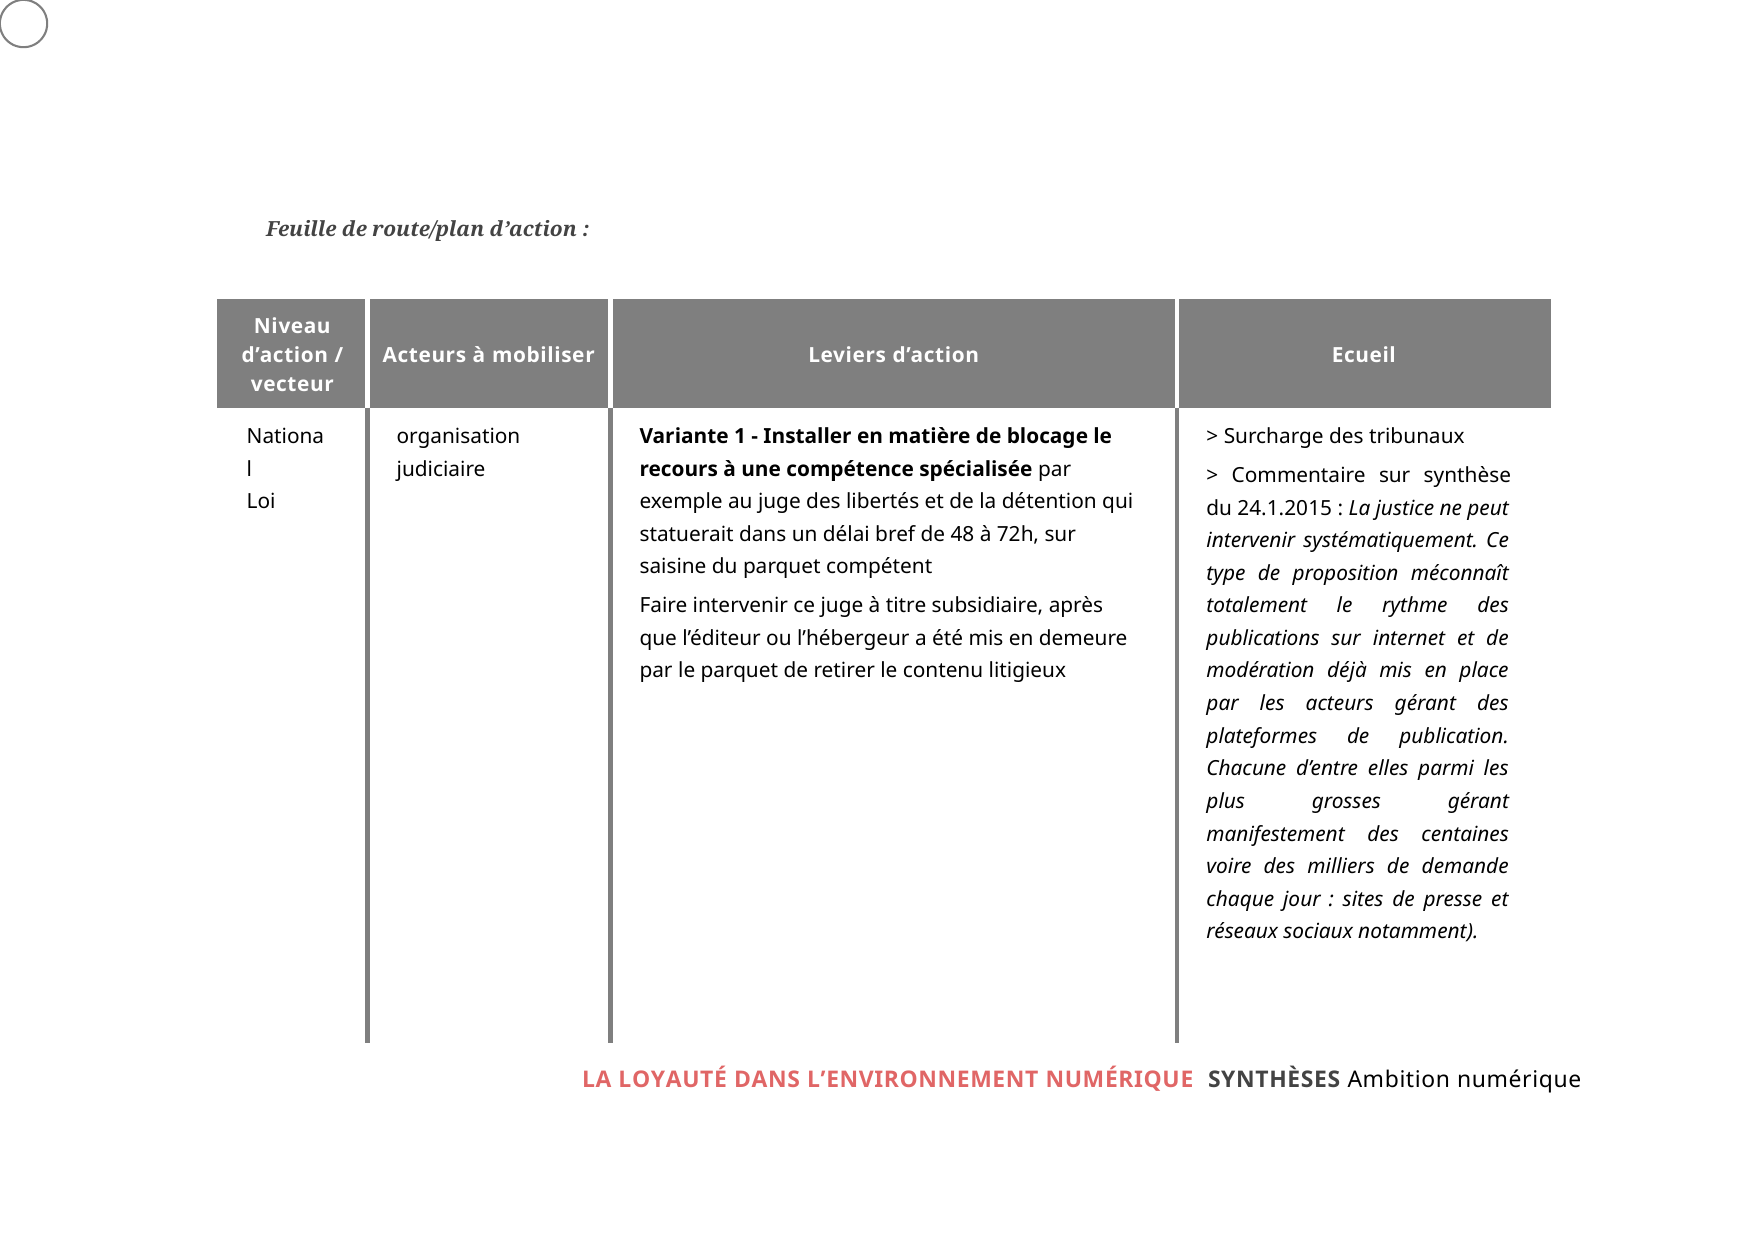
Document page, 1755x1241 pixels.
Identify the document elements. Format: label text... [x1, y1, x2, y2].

table_header Acteurs à mobiliser [370, 299, 608, 408]
table_header Niveau d’action / vecteur [217, 299, 365, 408]
table_header Leviers d’action [613, 299, 1175, 408]
table_cell organisation judiciaire [370, 411, 608, 1043]
table_cell National Loi [217, 411, 365, 1043]
table_cell > Surcharge des tribunaux > Commentaire sur synthèse du 24.1.2015 : La justice ne peut intervenir systématiquement. Ce type de proposition méconnaît totalement le rythme des publications sur internet et de modération déjà mis en place par les acteurs gérant des plateformes de publication. Chacune d’entre elles parmi les plus grosses gérant manifestement des centaines voire des milliers de demande chaque jour : sites de presse et réseaux sociaux notamment). [1179, 411, 1551, 1043]
table_cell Variante 1 - Installer en matière de blocage le recours à une compétence spécialisée par exemple au juge des libertés et de la détention qui statuerait dans un délai bref de 48 à 72h, sur saisine du parquet compétent Faire intervenir ce juge à titre subsidiaire, après que l’éditeur ou l’hébergeur a été mis en demeure par le parquet de retirer le contenu litigieux [613, 411, 1175, 1043]
table_header Ecueil [1179, 299, 1551, 408]
text Feuille de route/plan d’action : [266, 209, 1492, 243]
